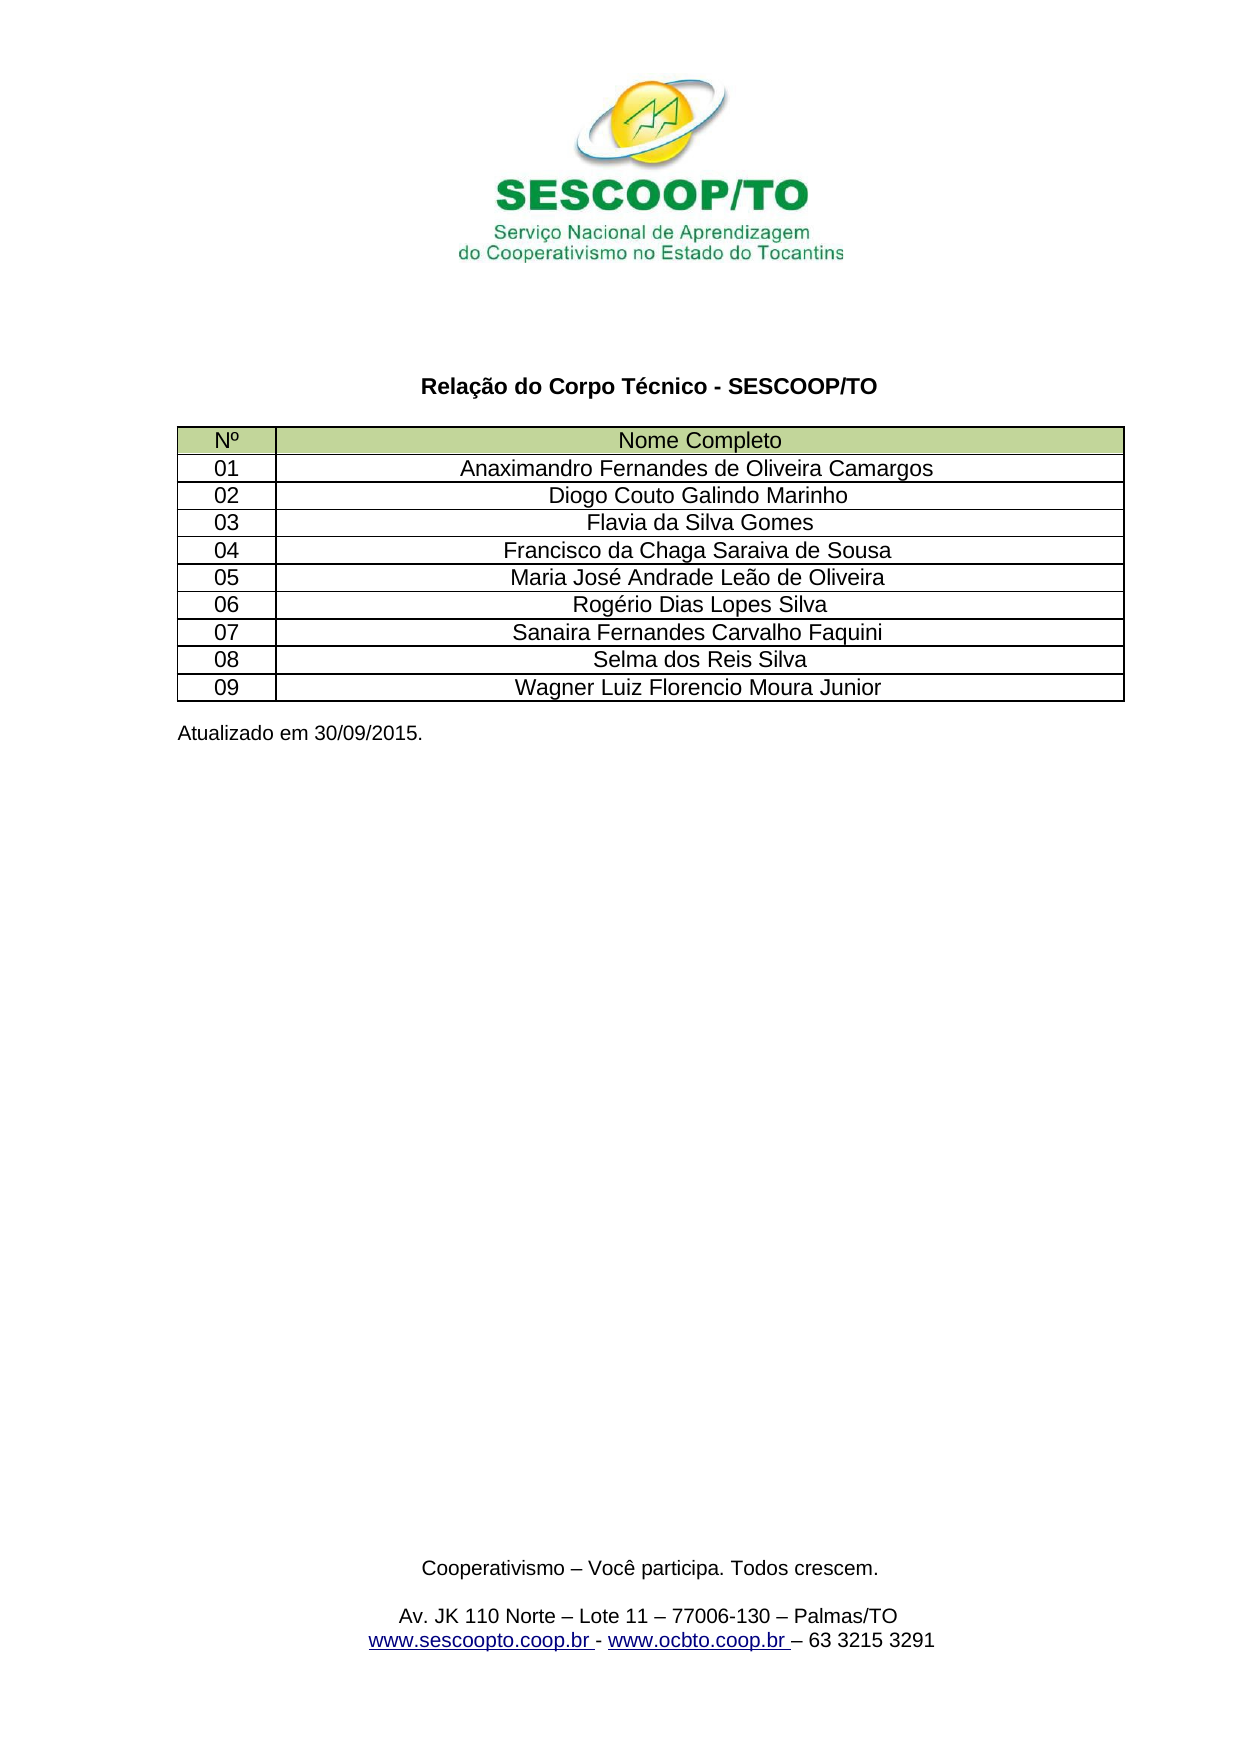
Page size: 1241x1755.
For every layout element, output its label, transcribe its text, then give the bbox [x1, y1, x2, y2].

table_cell Francisco da Chaga Saraiva de Sousa [277, 537, 1123, 563]
table_header Nº [178, 428, 275, 453]
table_cell 02 [178, 483, 275, 508]
table_cell Sanaira Fernandes Carvalho Faquini [277, 620, 1123, 645]
table_cell 09 [178, 675, 275, 700]
table_cell Maria José Andrade Leão de Oliveira [277, 565, 1123, 591]
text Atualizado em 30/09/2015. [177, 721, 1136, 744]
table_cell Rogério Dias Lopes Silva [277, 592, 1123, 618]
table_cell 07 [178, 620, 275, 645]
table_cell Diogo Couto Galindo Marinho [277, 483, 1123, 508]
table_cell Flavia da Silva Gomes [277, 510, 1123, 536]
table_cell 08 [178, 647, 275, 673]
table_cell 01 [178, 455, 275, 481]
table_cell 04 [178, 537, 275, 563]
table_cell 06 [178, 592, 275, 618]
table_cell Selma dos Reis Silva [277, 647, 1123, 673]
table_cell 03 [178, 510, 275, 536]
table_cell 05 [178, 565, 275, 591]
text Relação do Corpo Técnico - SESCOOP/TO [421, 373, 1136, 399]
table_cell Wagner Luiz Florencio Moura Junior [277, 675, 1123, 700]
table_cell Anaximandro Fernandes de Oliveira Camargos [277, 455, 1123, 481]
table_header Nome Completo [277, 428, 1123, 453]
